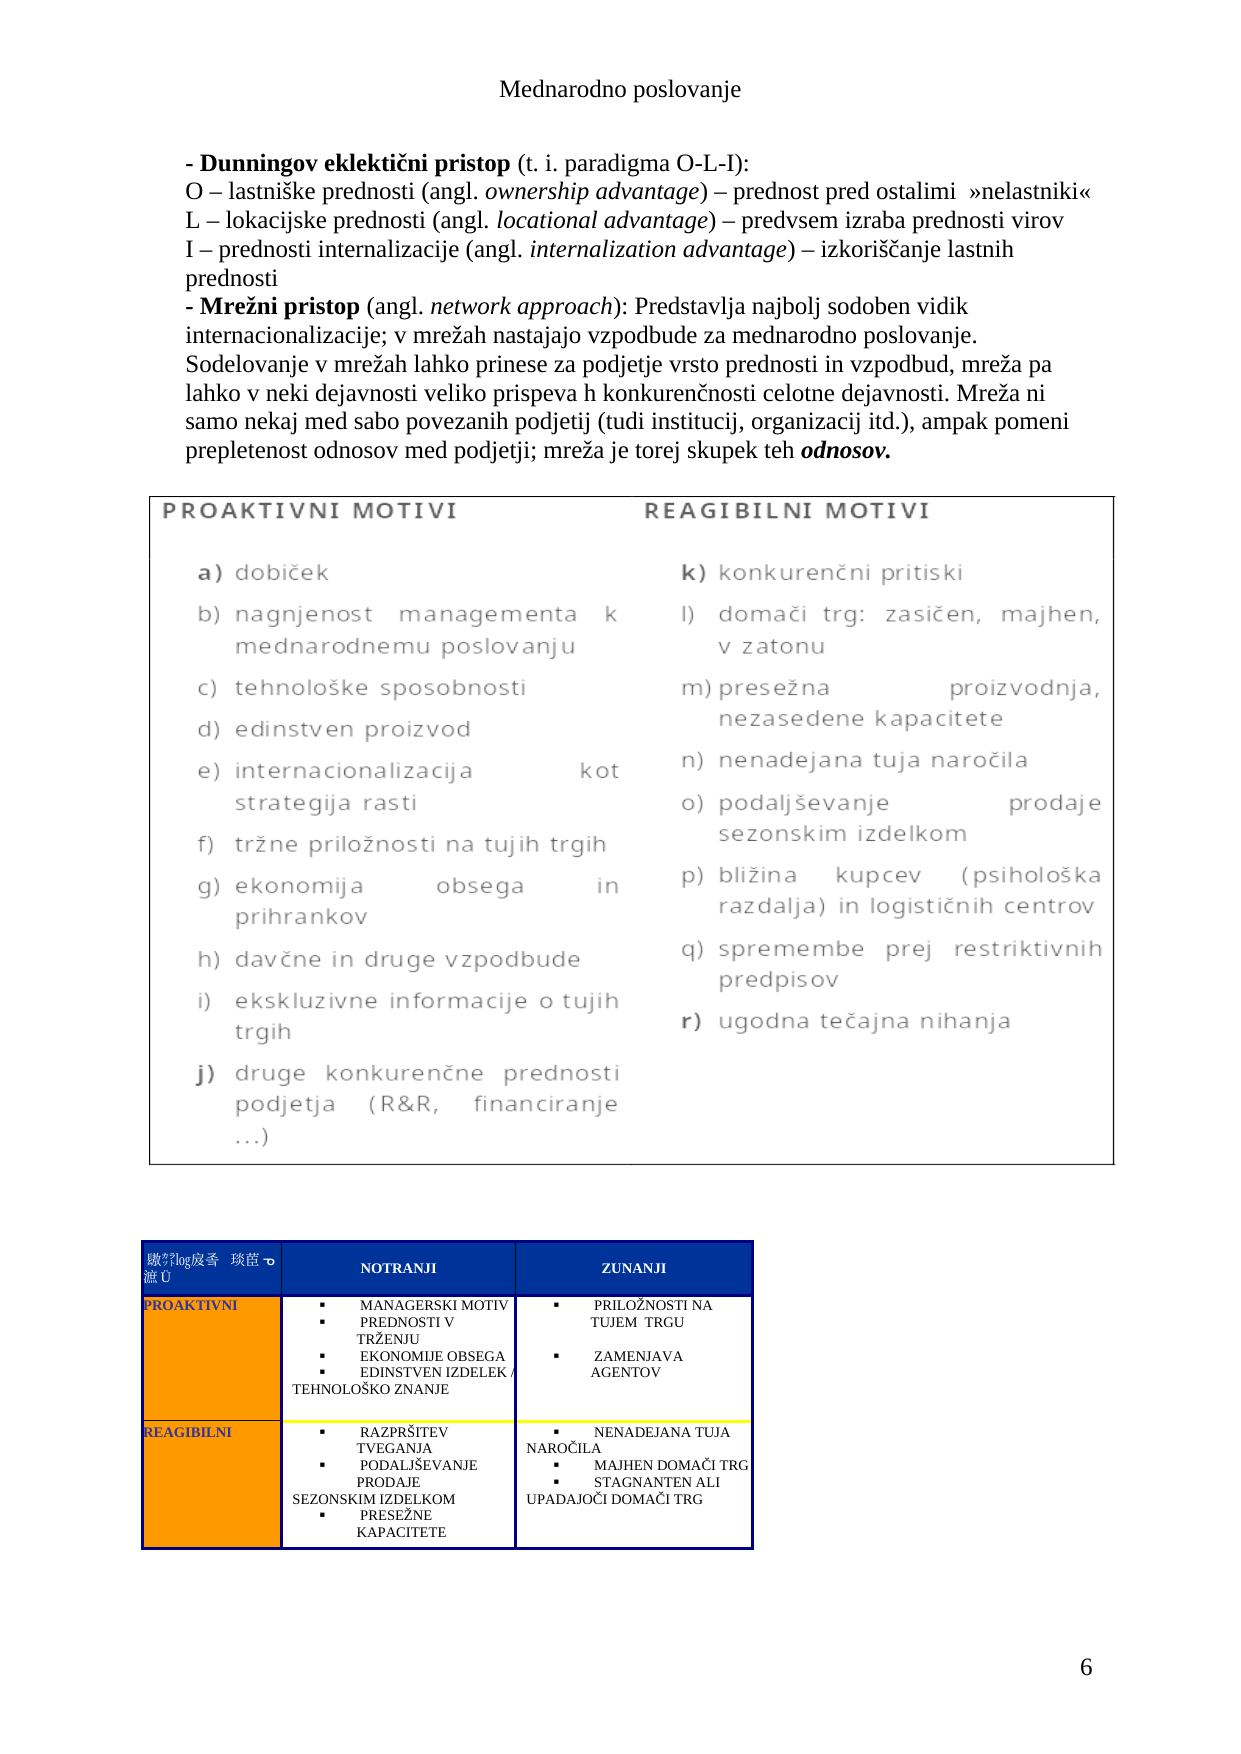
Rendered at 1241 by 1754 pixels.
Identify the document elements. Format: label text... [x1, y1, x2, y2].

table_header 䦋㌌㏒㧀좈໱琰茞ᓀ㵂Ü [144, 1243, 281, 1294]
table_cell RAZPRŠITEV TVEGANJA PODALJŠEVANJE PRODAJE SEZONSKIM IZDELKOM PRESEŽNE KAPACITETE [283, 1423, 514, 1547]
text - Dunningov eklektični pristop (t. i. paradigma O-L-I): [185, 148, 1093, 176]
table_cell MANAGERSKI MOTIV PREDNOSTI V TRŽENJU EKONOMIJE OBSEGA EDINSTVEN IZDELEK / TEHNOLOŠKO ZNANJE [283, 1297, 514, 1420]
text I – prednosti internalizacije (angl. internalization advantage) – izkoriščanje lastnih prednosti [185, 234, 1093, 291]
table_cell NENADEJANA TUJA NAROČILA MAJHEN DOMAČI TRG STAGNANTEN ALI UPADAJOČI DOMAČI TRG [517, 1423, 751, 1547]
table_header ZUNANJI [516, 1243, 751, 1294]
table_cell REAGIBILNI [144, 1421, 280, 1547]
text L – lokacijske prednosti (angl. locational advantage) – predvsem izraba prednosti virov [185, 205, 1093, 234]
table_header NOTRANJI [282, 1243, 515, 1294]
text - Mrežni pristop (angl. network approach): Predstavlja najbolj sodoben vidik internacionalizacije; v mrežah nastajajo vzpodbude za mednarodno poslovanje. Sodelovanje v mrežah lahko prinese za podjetje vrsto prednosti in vzpodbud, mreža pa lahko v neki dejavnosti veliko prispeva h konkurenčnosti celotne dejavnosti. Mreža ni samo nekaj med sabo povezanih podjetij (tudi institucij, organizacij itd.), ampak pomeni prepletenost odnosov med podjetji; mreža je torej skupek teh odnosov. [185, 291, 1093, 464]
table_cell PROAKTIVNI [144, 1297, 280, 1420]
table_cell PRILOŽNOSTI NA TUJEM TRGU ZAMENJAVA AGENTOV [517, 1297, 751, 1420]
text O – lastniške prednosti (angl. ownership advantage) – prednost pred ostalimi »nelastniki« [148, 176, 1093, 205]
